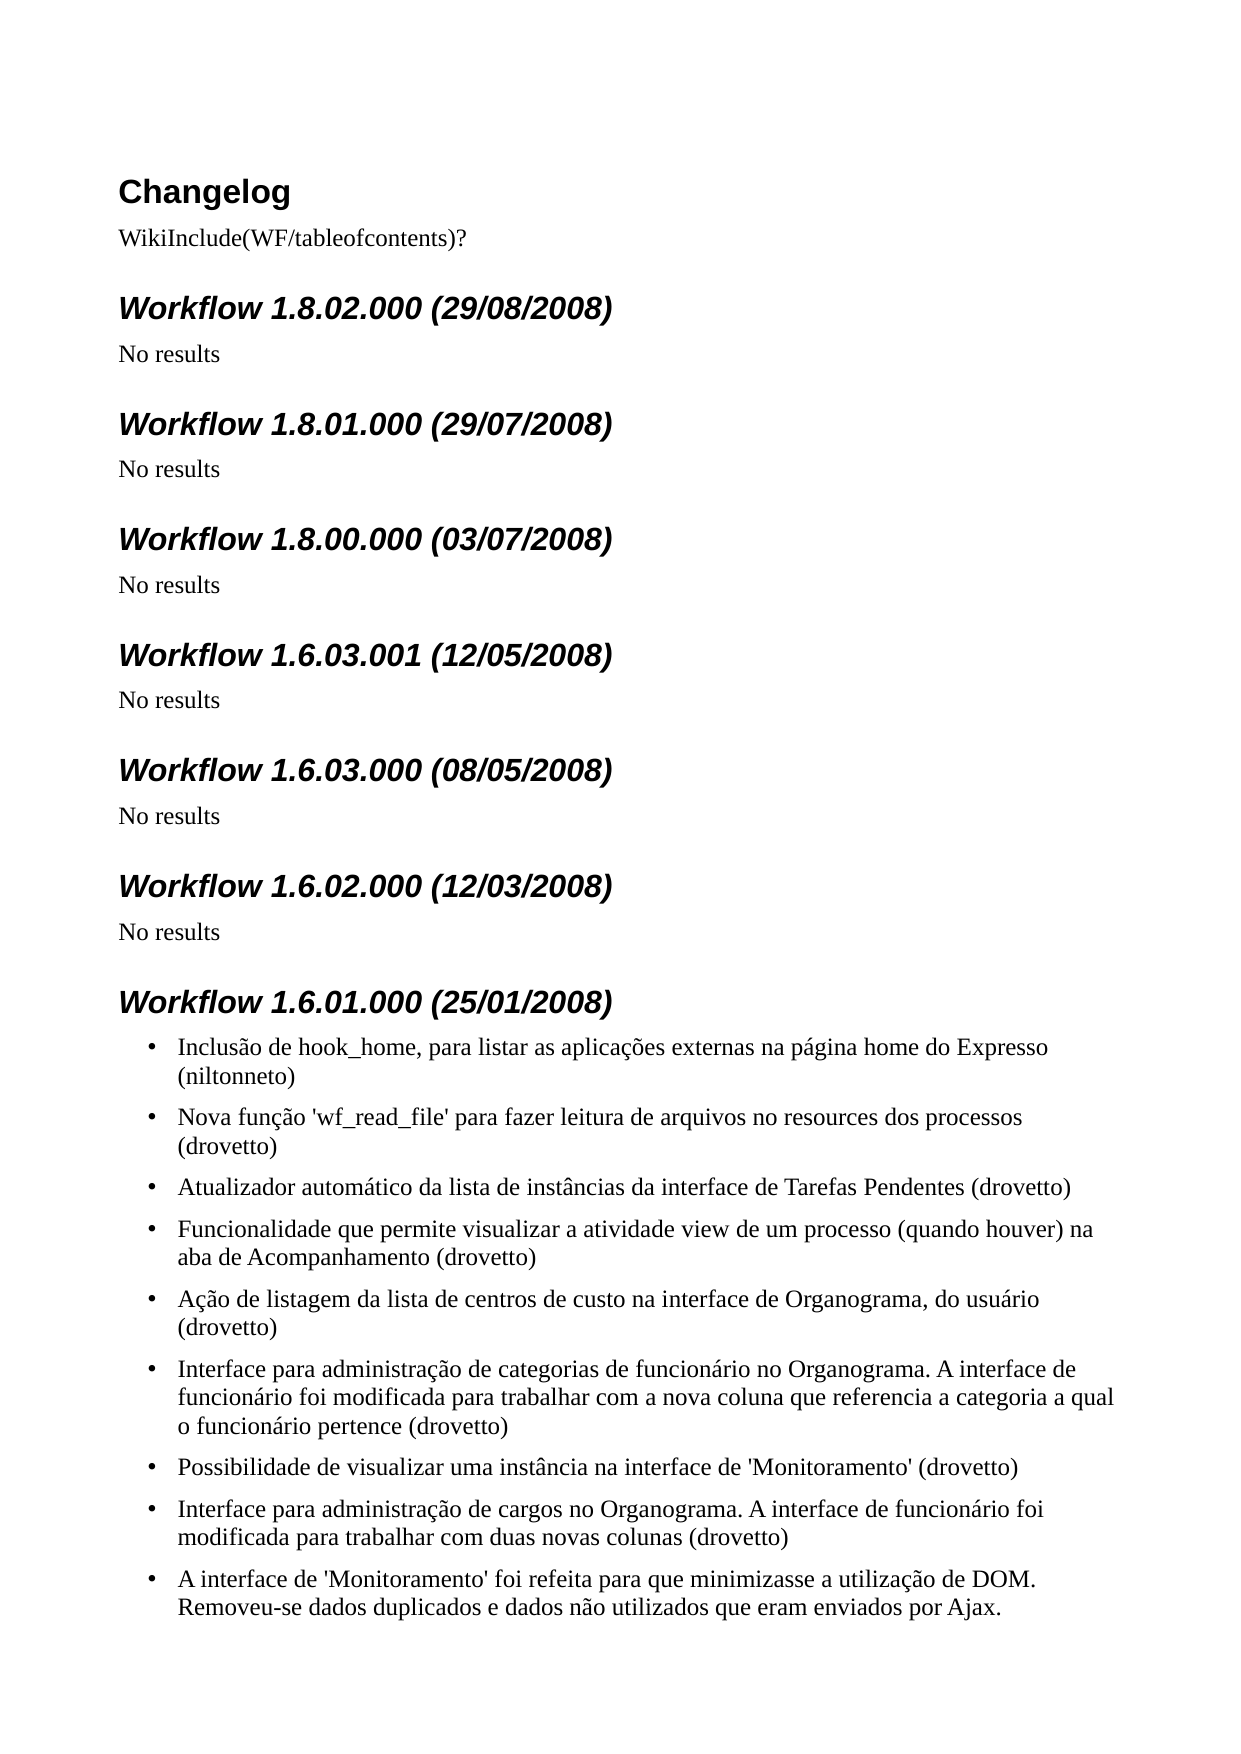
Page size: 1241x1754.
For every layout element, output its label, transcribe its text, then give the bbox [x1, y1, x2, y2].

text No results [118, 801, 1122, 830]
subtitle Workflow 1.6.03.001 (12/05/2008) [118, 636, 1122, 673]
subtitle Changelog [118, 172, 1122, 211]
subtitle Workflow 1.8.00.000 (03/07/2008) [118, 521, 1122, 557]
text No results [118, 570, 1122, 599]
text No results [118, 686, 1122, 714]
text WikiInclude(WF/tableofcontents)? [118, 223, 1122, 252]
text No results [118, 339, 1122, 367]
list Funcionalidade que permite visualizar a atividade view de um processo (quando houver) na aba de Acompanhamento (drovetto) [148, 1214, 1122, 1271]
list Nova função 'wf_read_file' para fazer leitura de arquivos no resources dos processos (drovetto) [148, 1102, 1122, 1160]
list Interface para administração de cargos no Organograma. A interface de funcionário foi modificada para trabalhar com duas novas colunas (drovetto) [148, 1494, 1122, 1551]
text No results [118, 454, 1122, 483]
list Atualizador automático da lista de instâncias da interface de Tarefas Pendentes (drovetto) [148, 1172, 1122, 1201]
subtitle Workflow 1.8.02.000 (29/08/2008) [118, 289, 1122, 326]
subtitle Workflow 1.6.03.000 (08/05/2008) [118, 752, 1122, 789]
list Interface para administração de categorias de funcionário no Organograma. A interface de funcionário foi modificada para trabalhar com a nova coluna que referencia a categoria a qual o funcionário pertence (drovetto) [148, 1354, 1122, 1440]
list Ação de listagem da lista de centros de custo na interface de Organograma, do usuário (drovetto) [148, 1284, 1122, 1341]
list Possibilidade de visualizar uma instância na interface de 'Monitoramento' (drovetto) [148, 1452, 1122, 1481]
subtitle Workflow 1.6.02.000 (12/03/2008) [118, 867, 1122, 904]
text No results [118, 917, 1122, 946]
list A interface de 'Monitoramento' foi refeita para que minimizasse a utilização de DOM. Removeu-se dados duplicados e dados não utilizados que eram enviados por Ajax. [148, 1564, 1122, 1621]
subtitle Workflow 1.6.01.000 (25/01/2008) [118, 983, 1122, 1020]
list Inclusão de hook_home, para listar as aplicações externas na página home do Expresso (niltonneto) [148, 1032, 1122, 1090]
subtitle Workflow 1.8.01.000 (29/07/2008) [118, 405, 1122, 442]
